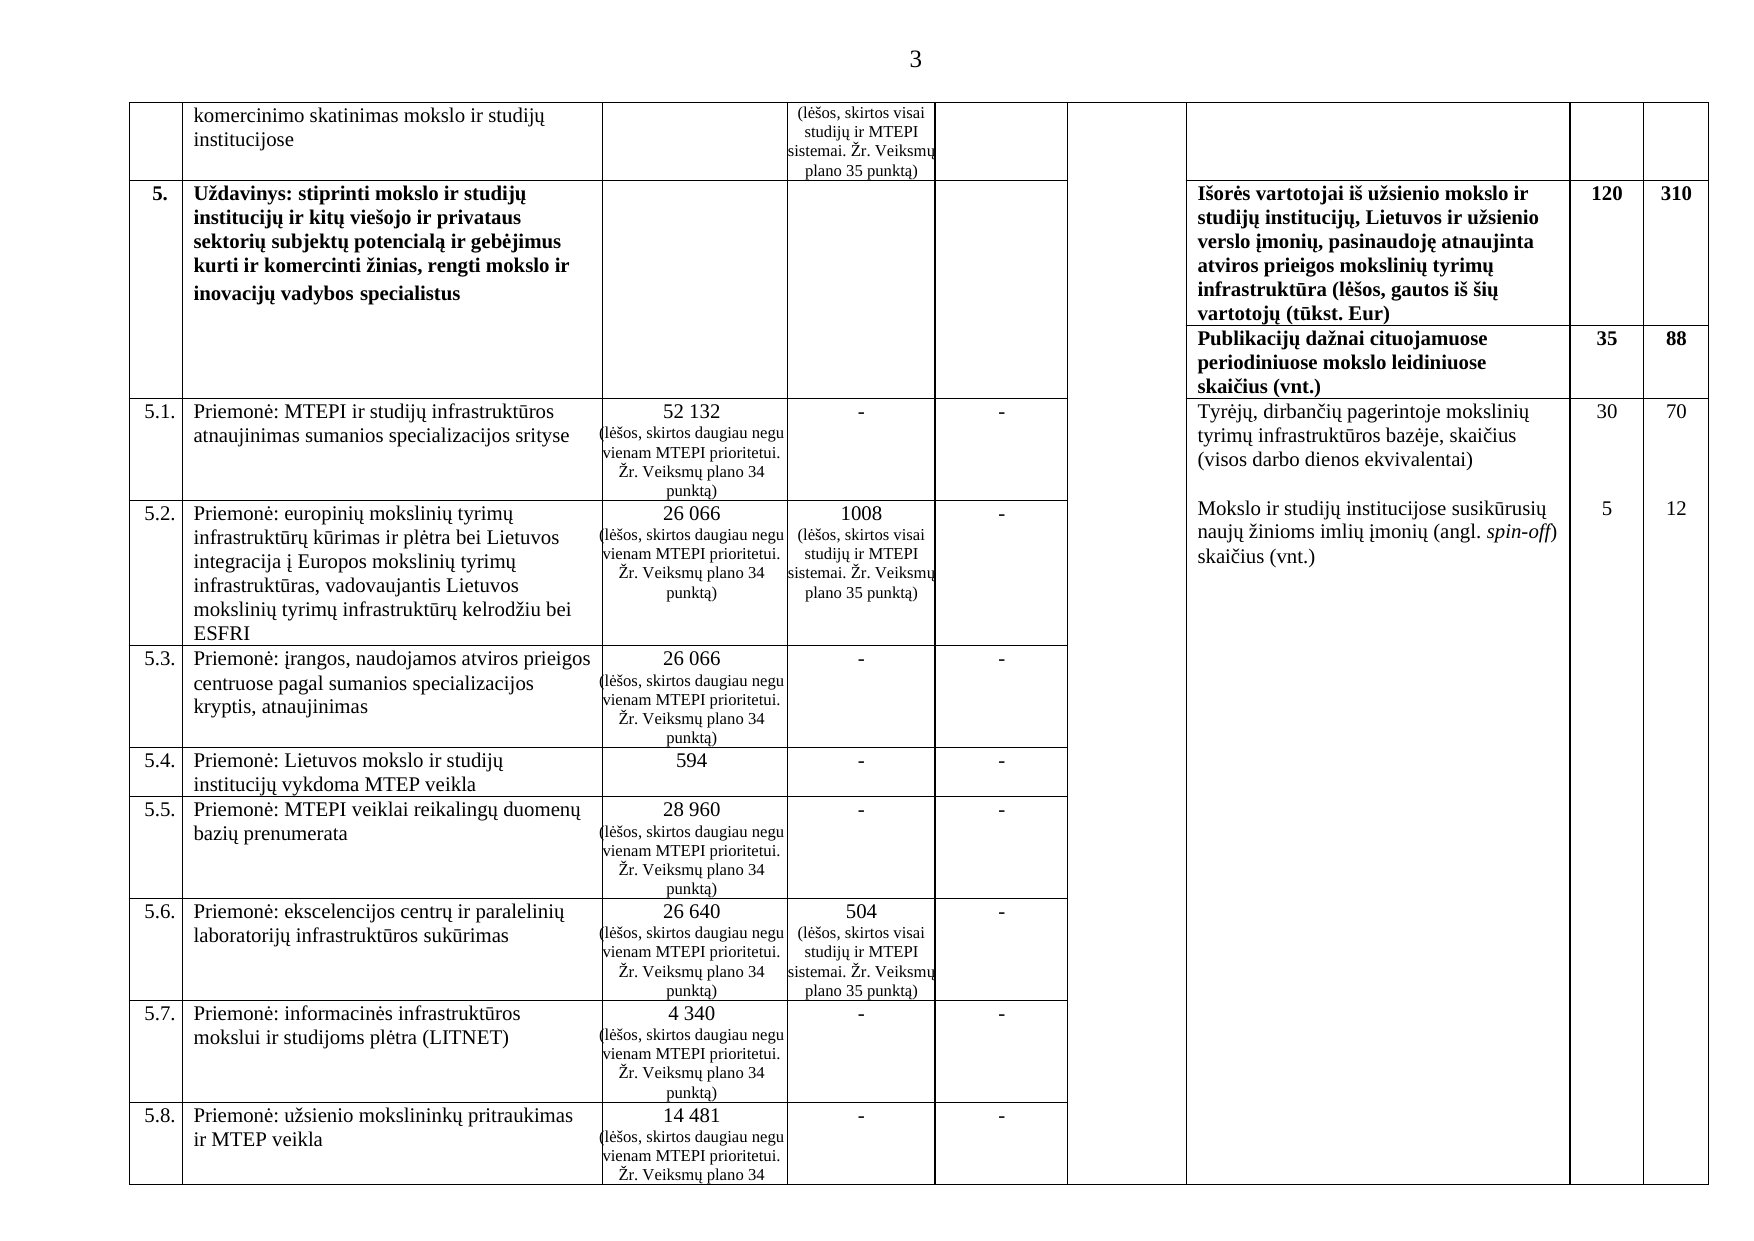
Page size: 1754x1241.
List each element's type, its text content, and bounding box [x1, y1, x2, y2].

table_cell Priemonė: MTEPI ir studijų infrastruktūros atnaujinimas sumanios specializacijos srityse [183, 399, 602, 500]
table_cell 594 [603, 748, 787, 796]
table_cell 26 066 (lėšos, skirtos daugiau negu vienam MTEPI prioritetui. Žr. Veiksmų plano 34 punktą) [603, 646, 787, 747]
table_cell 70 12 [1644, 399, 1708, 1184]
table_cell 5.5. [130, 797, 182, 898]
table_cell 1008 (lėšos, skirtos visai studijų ir MTEPI sistemai. Žr. Veiksmų plano 35 punktą) [788, 501, 934, 645]
table_cell - [936, 646, 1067, 747]
table_cell Uždavinys: stiprinti mokslo ir studijų institucijų ir kitų viešojo ir privataus sektorių subjektų potencialą ir gebėjimus kurti ir komercinti žinias, rengti mokslo ir inovacijų vadybos specialistus [183, 181, 602, 398]
table_cell - [788, 797, 934, 898]
table_cell Publikacijų dažnai cituojamuose periodiniuose mokslo leidiniuose skaičius (vnt.) [1187, 326, 1569, 398]
table_cell - [788, 399, 934, 500]
table_cell 5.1. [130, 399, 182, 500]
table_cell [1644, 103, 1708, 179]
table_cell 5. [130, 181, 182, 398]
table_cell 30 5 [1571, 399, 1643, 1184]
table_cell 26 066 (lėšos, skirtos daugiau negu vienam MTEPI prioritetui. Žr. Veiksmų plano 34 punktą) [603, 501, 787, 645]
table_cell Priemonė: užsienio mokslininkų pritraukimas ir MTEP veikla [183, 1103, 602, 1184]
table_cell komercinimo skatinimas mokslo ir studijų institucijose [183, 103, 602, 179]
table_cell - [936, 899, 1067, 1000]
table_cell Priemonė: įrangos, naudojamos atviros prieigos centruose pagal sumanios specializacijos kryptis, atnaujinimas [183, 646, 602, 747]
table_cell 120 [1571, 181, 1643, 325]
table_cell - [936, 797, 1067, 898]
table_cell 5.4. [130, 748, 182, 796]
table_cell 88 [1644, 326, 1708, 398]
table_cell [1187, 103, 1569, 179]
table_cell Priemonė: europinių mokslinių tyrimų infrastruktūrų kūrimas ir plėtra bei Lietuvos integracija į Europos mokslinių tyrimų infrastruktūras, vadovaujantis Lietuvos mokslinių tyrimų infrastruktūrų kelrodžiu bei ESFRI [183, 501, 602, 645]
table_cell - [936, 103, 1067, 179]
table_cell - [788, 646, 934, 747]
table_cell - [936, 399, 1067, 500]
table_cell [130, 103, 182, 179]
table_cell 28 960 (lėšos, skirtos daugiau negu vienam MTEPI prioritetui. Žr. Veiksmų plano 34 punktą) [603, 797, 787, 898]
table_cell Priemonė: informacinės infrastruktūros mokslui ir studijoms plėtra (LITNET) [183, 1001, 602, 1102]
table_cell - [788, 748, 934, 796]
table_cell 310 [1644, 181, 1708, 325]
table_cell 26 640 (lėšos, skirtos daugiau negu vienam MTEPI prioritetui. Žr. Veiksmų plano 34 punktą) [603, 899, 787, 1000]
table_cell Išorės vartotojai iš užsienio mokslo ir studijų institucijų, Lietuvos ir užsienio verslo įmonių, pasinaudoję atnaujinta atviros prieigos mokslinių tyrimų infrastruktūra (lėšos, gautos iš šių vartotojų (tūkst. Eur) [1187, 181, 1569, 325]
table_cell 52 132 (lėšos, skirtos daugiau negu vienam MTEPI prioritetui. Žr. Veiksmų plano 34 punktą) [603, 399, 787, 500]
table_cell - [936, 501, 1067, 645]
table_cell 5.8. [130, 1103, 182, 1184]
table_cell [1068, 103, 1186, 1184]
table_cell [603, 181, 787, 398]
table_cell Priemonė: MTEPI veiklai reikalingų duomenų bazių prenumerata [183, 797, 602, 898]
table_cell - [788, 1001, 934, 1102]
table_cell Tyrėjų, dirbančių pagerintoje mokslinių tyrimų infrastruktūros bazėje, skaičius (visos darbo dienos ekvivalentai) Mokslo ir studijų institucijose susikūrusių naujų žinioms imlių įmonių (angl. spin-off) skaičius (vnt.) [1187, 399, 1569, 1184]
table_cell [936, 181, 1067, 398]
table_cell 14 481 (lėšos, skirtos daugiau negu vienam MTEPI prioritetui. Žr. Veiksmų plano 34 punktą) [603, 1103, 787, 1184]
table_cell Priemonė: ekscelencijos centrų ir paralelinių laboratorijų infrastruktūros sukūrimas [183, 899, 602, 1000]
table_cell [788, 181, 934, 398]
table_cell 35 [1571, 326, 1643, 398]
table_cell Priemonė: Lietuvos mokslo ir studijų institucijų vykdoma MTEP veikla [183, 748, 602, 796]
table_cell 5.6. [130, 899, 182, 1000]
table_cell 504 (lėšos, skirtos visai studijų ir MTEPI sistemai. Žr. Veiksmų plano 35 punktą) [788, 899, 934, 1000]
table_cell - [936, 748, 1067, 796]
table_cell 4 340 (lėšos, skirtos daugiau negu vienam MTEPI prioritetui. Žr. Veiksmų plano 34 punktą) [603, 1001, 787, 1102]
table_cell - [936, 1103, 1067, 1184]
table_cell 5.2. [130, 501, 182, 645]
table_cell 5.7. [130, 1001, 182, 1102]
table_cell 5.3. [130, 646, 182, 747]
table_cell [603, 103, 787, 179]
table_cell - [936, 1001, 1067, 1102]
table_cell - [788, 1103, 934, 1184]
table_cell (lėšos, skirtos visai studijų ir MTEPI sistemai. Žr. Veiksmų plano 35 punktą) [788, 103, 934, 179]
table_cell [1571, 103, 1643, 179]
